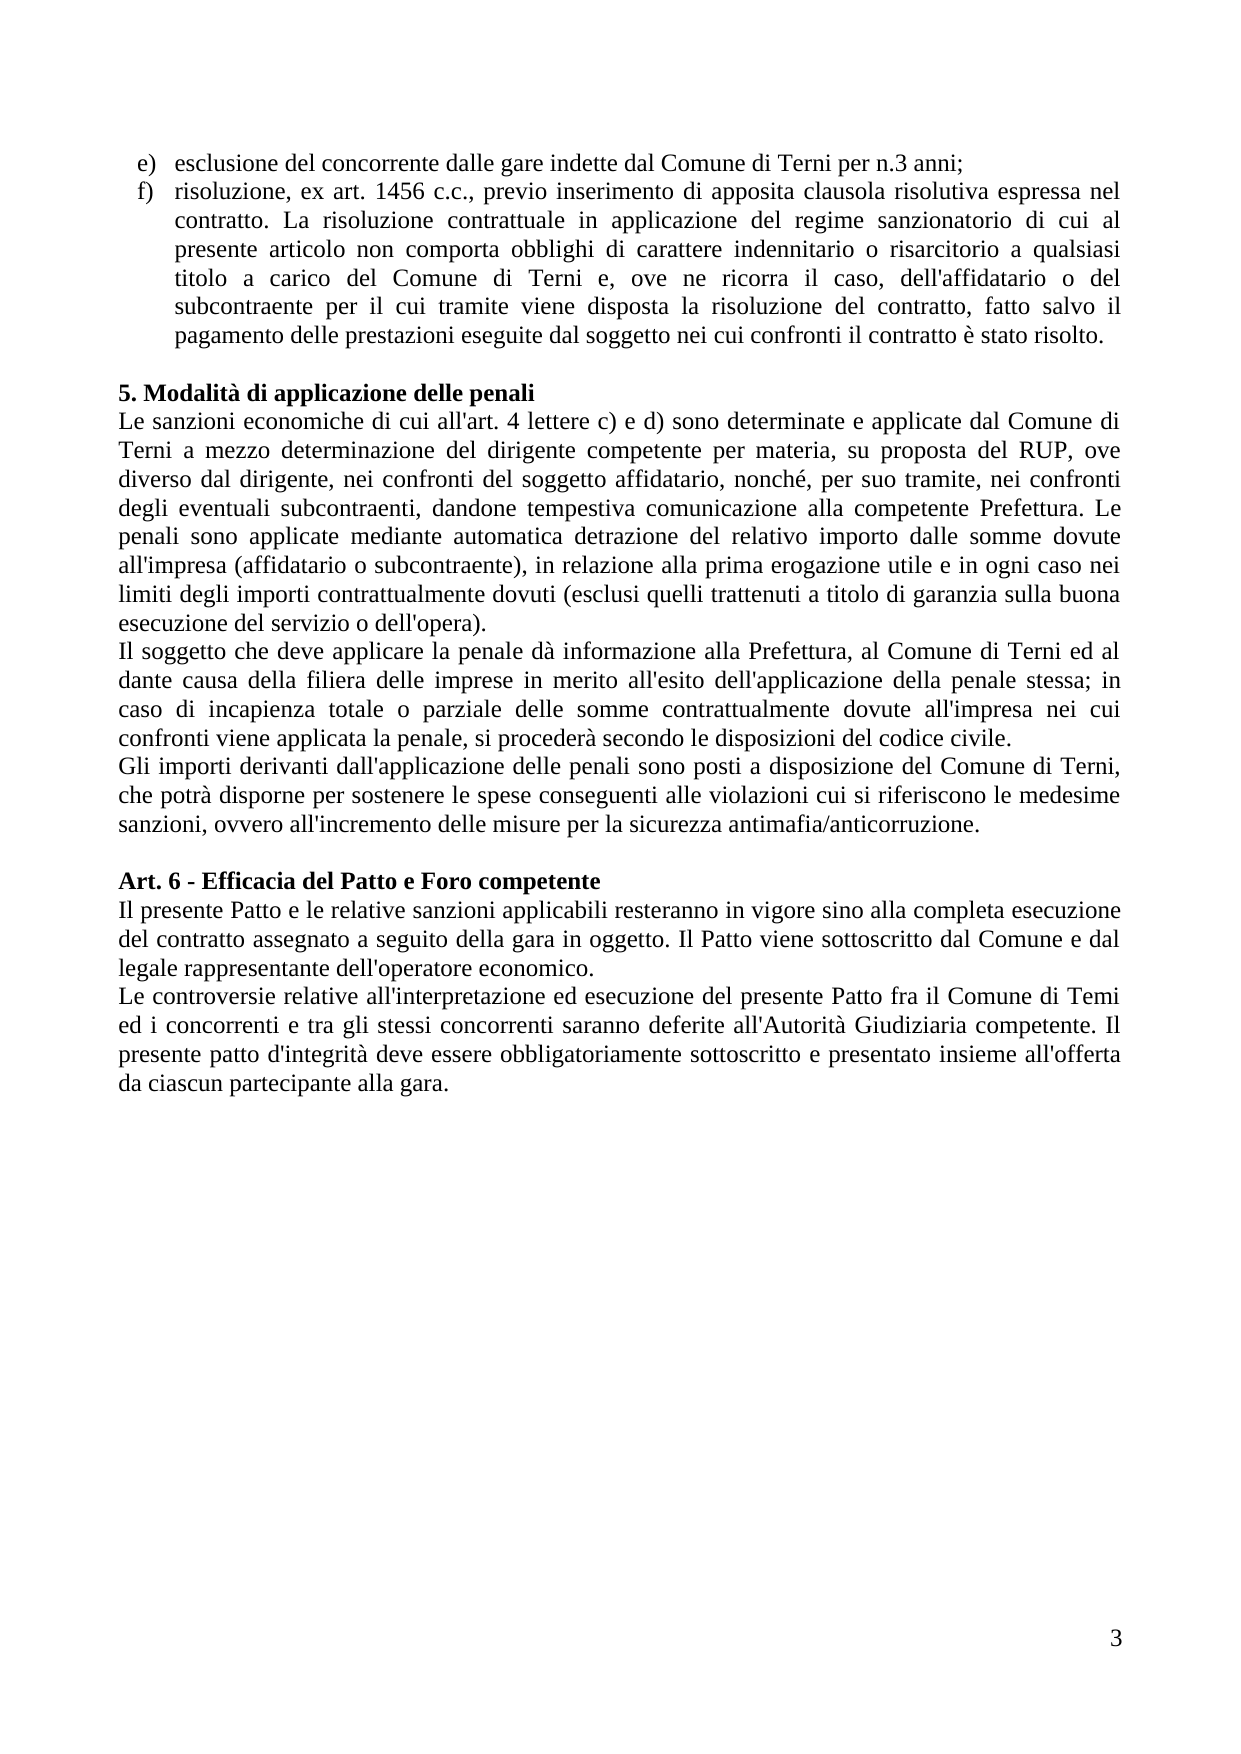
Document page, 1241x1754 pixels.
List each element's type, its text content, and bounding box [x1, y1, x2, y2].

text 5. Modalità di applicazione delle penali [118, 378, 1122, 406]
text Il presente Patto e le relative sanzioni applicabili resteranno in vigore sino alla completa esecuzione del contratto assegnato a seguito della gara in oggetto. Il Patto viene sottoscritto dal Comune e dal legale rappresentante dell'operatore economico. [118, 895, 1122, 981]
text Le controversie relative all'interpretazione ed esecuzione del presente Patto fra il Comune di Temi ed i concorrenti e tra gli stessi concorrenti saranno deferite all'Autorità Giudiziaria competente. Il presente patto d'integrità deve essere obbligatoriamente sottoscritto e presentato insieme all'offerta da ciascun partecipante alla gara. [118, 981, 1122, 1096]
list esclusione del concorrente dalle gare indette dal Comune di Terni per n.3 anni; [137, 148, 1122, 176]
text Art. 6 - Efficacia del Patto e Foro competente [118, 866, 1122, 895]
text Gli importi derivanti dall'applicazione delle penali sono posti a disposizione del Comune di Terni, che potrà disporne per sostenere le spese conseguenti alle violazioni cui si riferiscono le medesime sanzioni, ovvero all'incremento delle misure per la sicurezza antimafia/anticorruzione. [118, 751, 1122, 838]
text Il soggetto che deve applicare la penale dà informazione alla Prefettura, al Comune di Terni ed al dante causa della filiera delle imprese in merito all'esito dell'applicazione della penale stessa; in caso di incapienza totale o parziale delle somme contrattualmente dovute all'impresa nei cui confronti viene applicata la penale, si procederà secondo le disposizioni del codice civile. [118, 636, 1122, 751]
text Le sanzioni economiche di cui all'art. 4 lettere c) e d) sono determinate e applicate dal Comune di Terni a mezzo determinazione del dirigente competente per materia, su proposta del RUP, ove diverso dal dirigente, nei confronti del soggetto affidatario, nonché, per suo tramite, nei confronti degli eventuali subcontraenti, dandone tempestiva comunicazione alla competente Prefettura. Le penali sono applicate mediante automatica detrazione del relativo importo dalle somme dovute all'impresa (affidatario o subcontraente), in relazione alla prima erogazione utile e in ogni caso nei limiti degli importi contrattualmente dovuti (esclusi quelli trattenuti a titolo di garanzia sulla buona esecuzione del servizio o dell'opera). [118, 406, 1122, 636]
list risoluzione, ex art. 1456 c.c., previo inserimento di apposita clausola risolutiva espressa nel contratto. La risoluzione contrattuale in applicazione del regime sanzionatorio di cui al presente articolo non comporta obblighi di carattere indennitario o risarcitorio a qualsiasi titolo a carico del Comune di Terni e, ove ne ricorra il caso, dell'affidatario o del subcontraente per il cui tramite viene disposta la risoluzione del contratto, fatto salvo il pagamento delle prestazioni eseguite dal soggetto nei cui confronti il contratto è stato risolto. [137, 176, 1122, 349]
